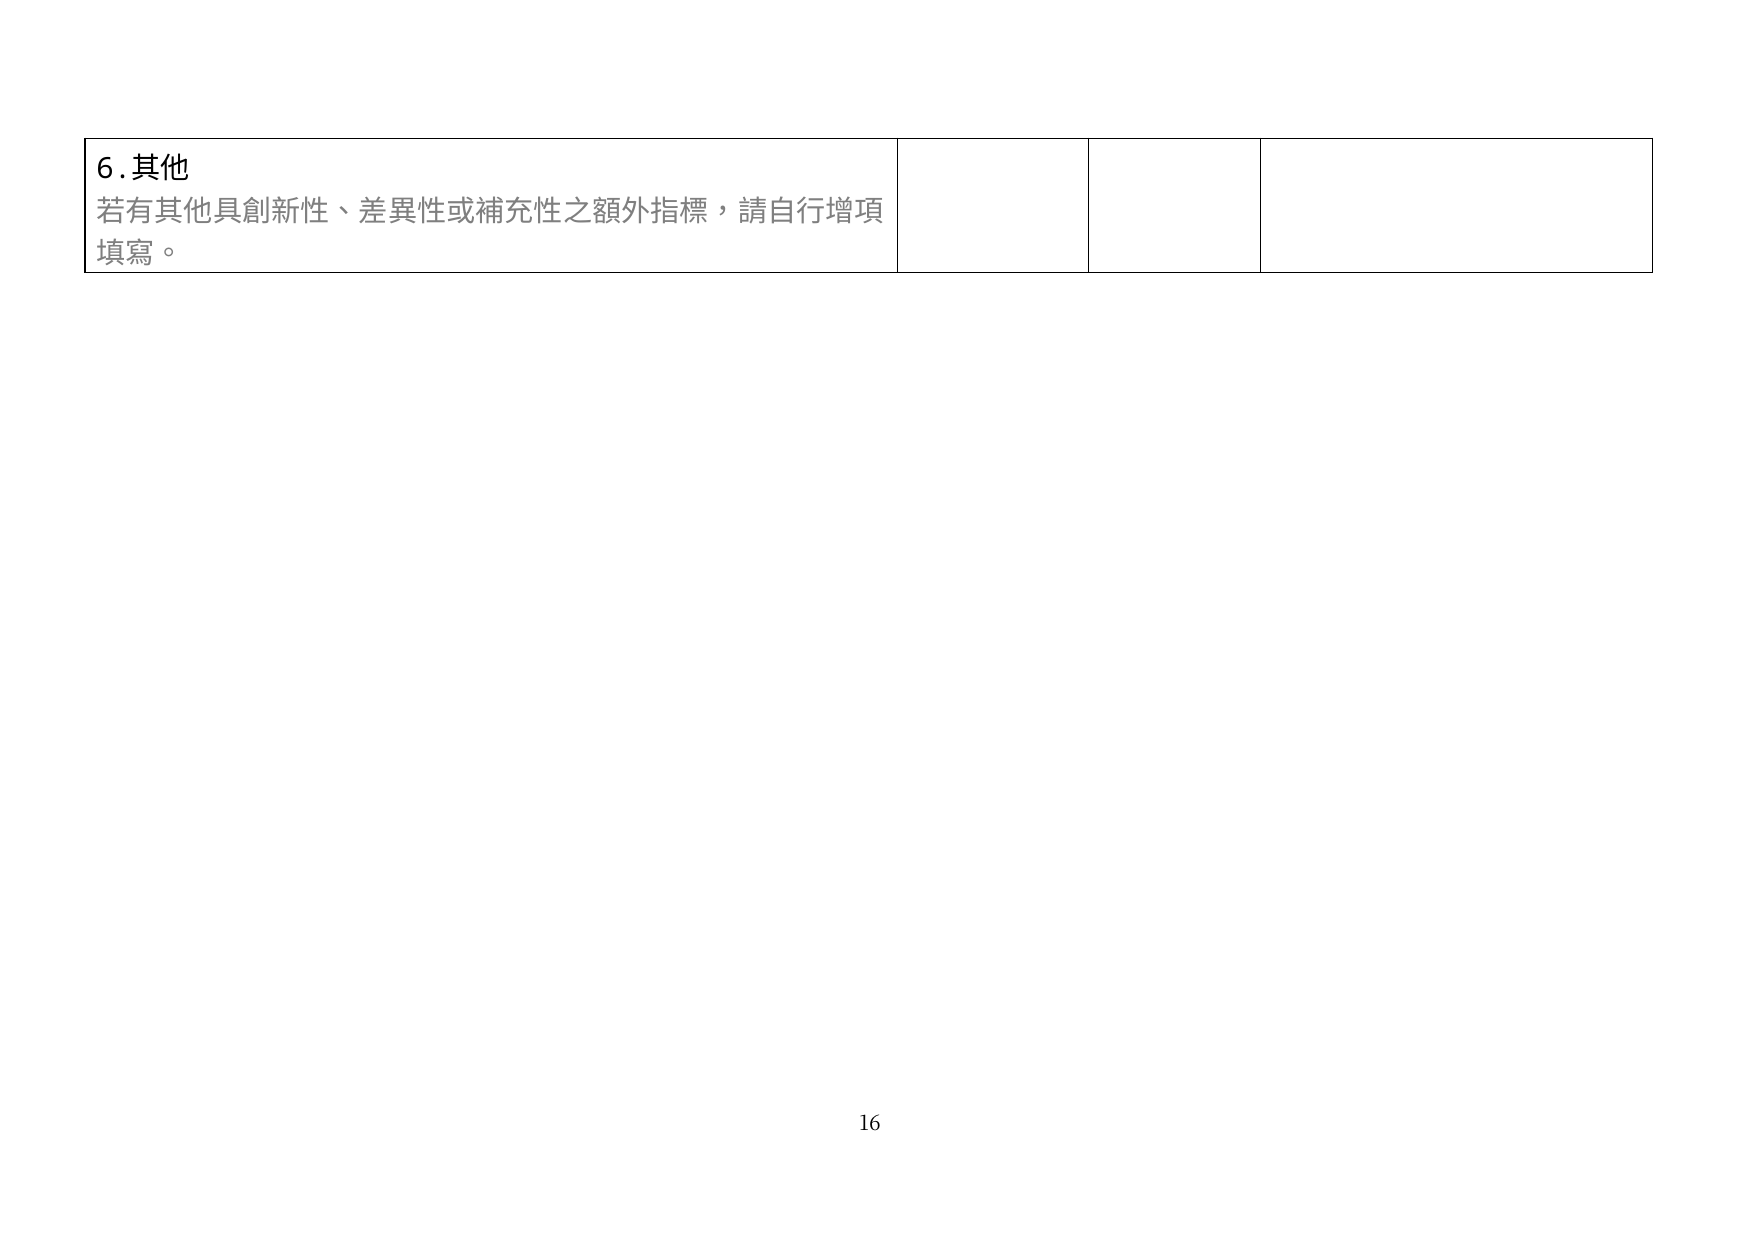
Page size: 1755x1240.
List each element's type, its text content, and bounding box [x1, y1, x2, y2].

table_cell [898, 139, 1088, 272]
table_cell [1089, 139, 1260, 272]
table_cell [1261, 139, 1652, 272]
table_cell 6.其他 若有其他具創新性、差異性或補充性之額外指標，請自行增項填寫。 [86, 139, 897, 272]
